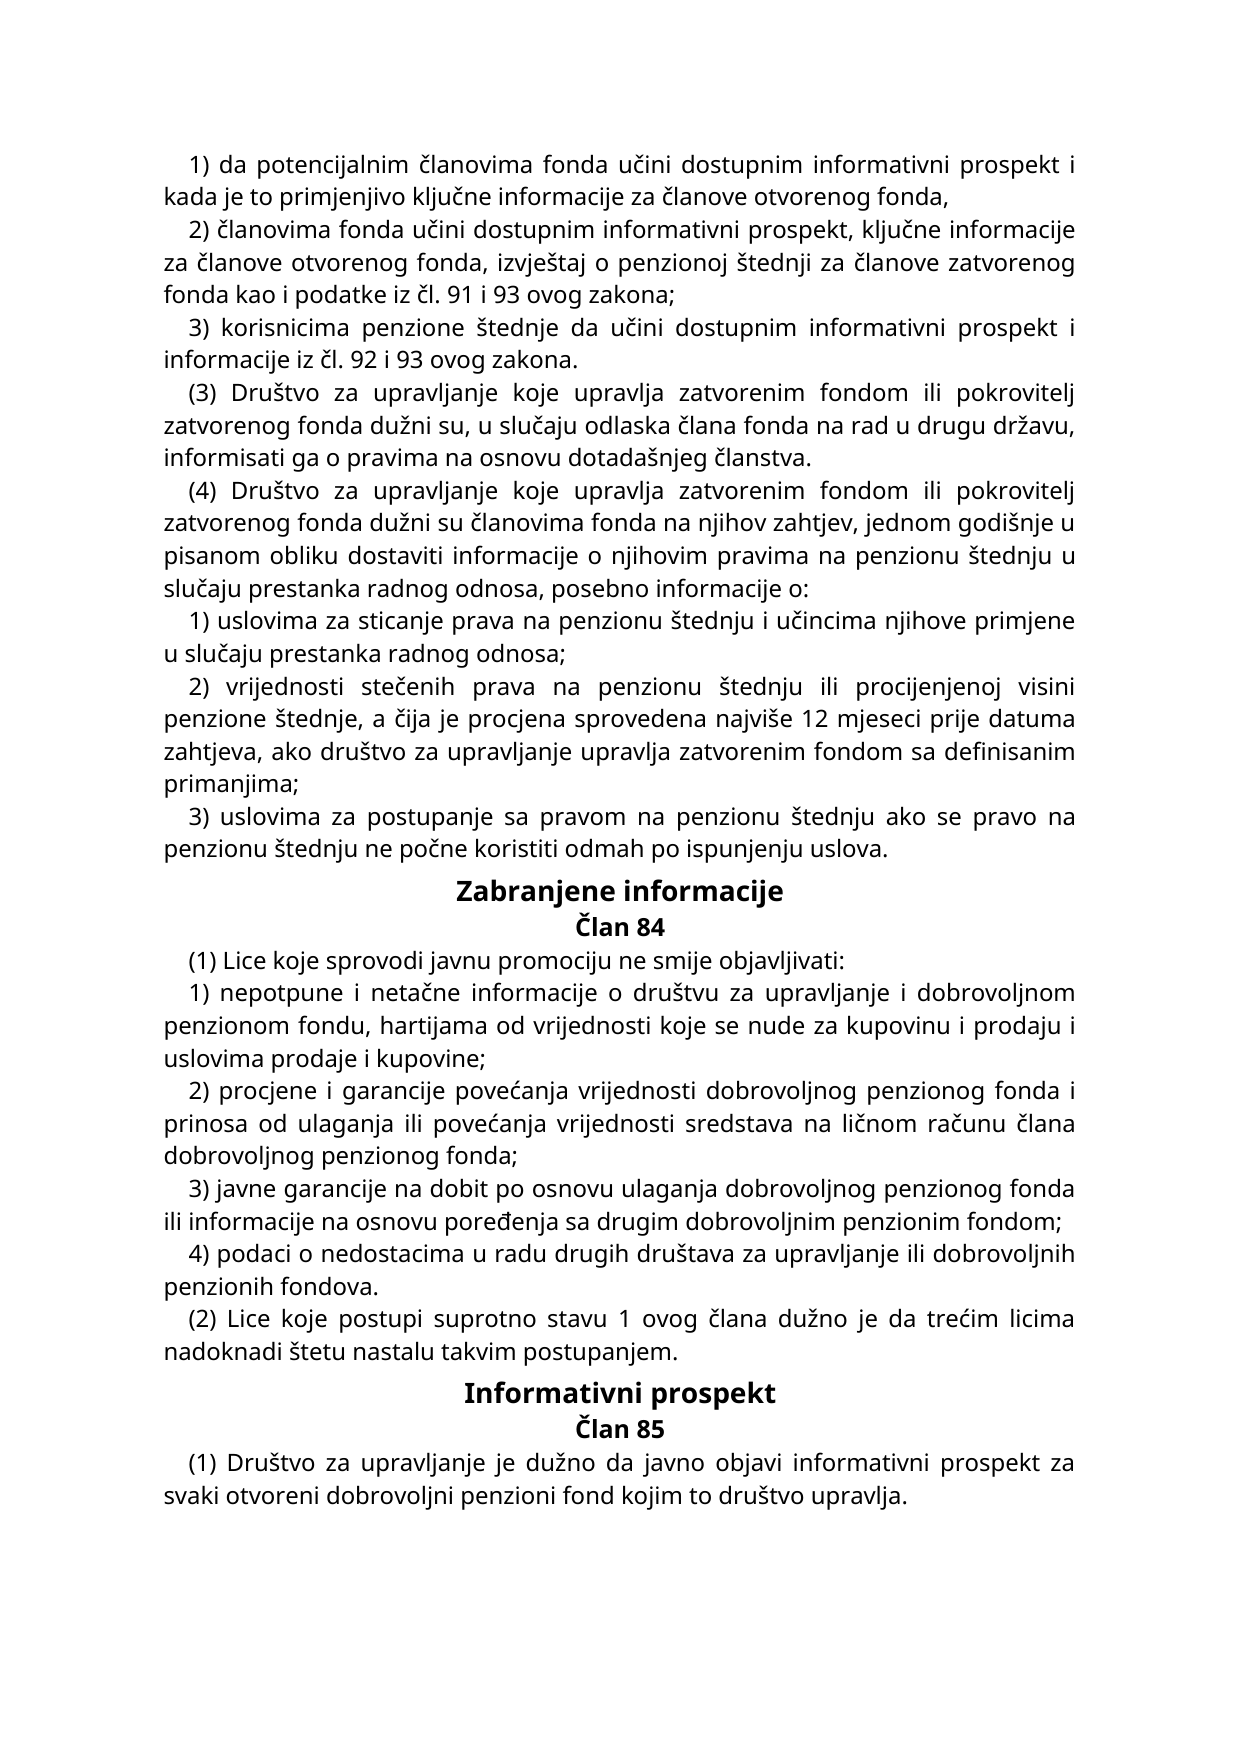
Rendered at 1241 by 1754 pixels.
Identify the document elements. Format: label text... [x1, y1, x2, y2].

text (1) Društvo za upravljanje je dužno da javno objavi informativni prospekt za svaki otvoreni dobrovoljni penzioni fond kojim to društvo upravlja. [163, 1446, 1077, 1511]
text (3) Društvo za upravljanje koje upravlja zatvorenim fondom ili pokrovitelj zatvorenog fonda dužni su, u slučaju odlaska člana fonda na rad u drugu državu, informisati ga o pravima na osnovu dotadašnjeg članstva. [163, 376, 1077, 474]
text 1) da potencijalnim članovima fonda učini dostupnim informativni prospekt i kada je to primjenjivo ključne informacije za članove otvorenog fonda, [163, 148, 1077, 213]
text 2) procjene i garancije povećanja vrijednosti dobrovoljnog penzionog fonda i prinosa od ulaganja ili povećanja vrijednosti sredstava na ličnom računu člana dobrovoljnog penzionog fonda; [163, 1074, 1077, 1172]
text 3) korisnicima penzione štednje da učini dostupnim informativni prospekt i informacije iz čl. 92 i 93 ovog zakona. [163, 311, 1077, 376]
text 2) vrijednosti stečenih prava na penzionu štednju ili procijenjenoj visini penzione štednje, a čija je procjena sprovedena najviše 12 mjeseci prije datuma zahtjeva, ako društvo za upravljanje upravlja zatvorenim fondom sa definisanim primanjima; [163, 669, 1077, 800]
text 4) podaci o nedostacima u radu drugih društava za upravljanje ili dobrovoljnih penzionih fondova. [163, 1237, 1077, 1302]
text (4) Društvo za upravljanje koje upravlja zatvorenim fondom ili pokrovitelj zatvorenog fonda dužni su članovima fonda na njihov zahtjev, jednom godišnje u pisanom obliku dostaviti informacije o njihovim pravima na penzionu štednju u slučaju prestanka radnog odnosa, posebno informacije o: [163, 474, 1077, 604]
text 2) članovima fonda učini dostupnim informativni prospekt, ključne informacije za članove otvorenog fonda, izvještaj o penzionoj štednji za članove zatvorenog fonda kao i podatke iz čl. 91 i 93 ovog zakona; [163, 213, 1077, 311]
text Zabranjene informacije [148, 871, 1093, 909]
text 3) uslovima za postupanje sa pravom na penzionu štednju ako se pravo na penzionu štednju ne počne koristiti odmah po ispunjenju uslova. [163, 800, 1077, 865]
text 1) uslovima za sticanje prava na penzionu štednju i učincima njihove primjene u slučaju prestanka radnog odnosa; [163, 604, 1077, 669]
text 1) nepotpune i netačne informacije o društvu za upravljanje i dobrovoljnom penzionom fondu, hartijama od vrijednosti koje se nude za kupovinu i prodaju i uslovima prodaje i kupovine; [163, 976, 1077, 1074]
text (2) Lice koje postupi suprotno stavu 1 ovog člana dužno je da trećim licima nadoknadi štetu nastalu takvim postupanjem. [163, 1302, 1077, 1367]
text Član 84 [148, 909, 1093, 943]
text (1) Lice koje sprovodi javnu promociju ne smije objavljivati: [163, 943, 1077, 976]
text Član 85 [148, 1412, 1093, 1446]
text Informativni prospekt [148, 1374, 1093, 1412]
text 3) javne garancije na dobit po osnovu ulaganja dobrovoljnog penzionog fonda ili informacije na osnovu poređenja sa drugim dobrovoljnim penzionim fondom; [163, 1172, 1077, 1237]
